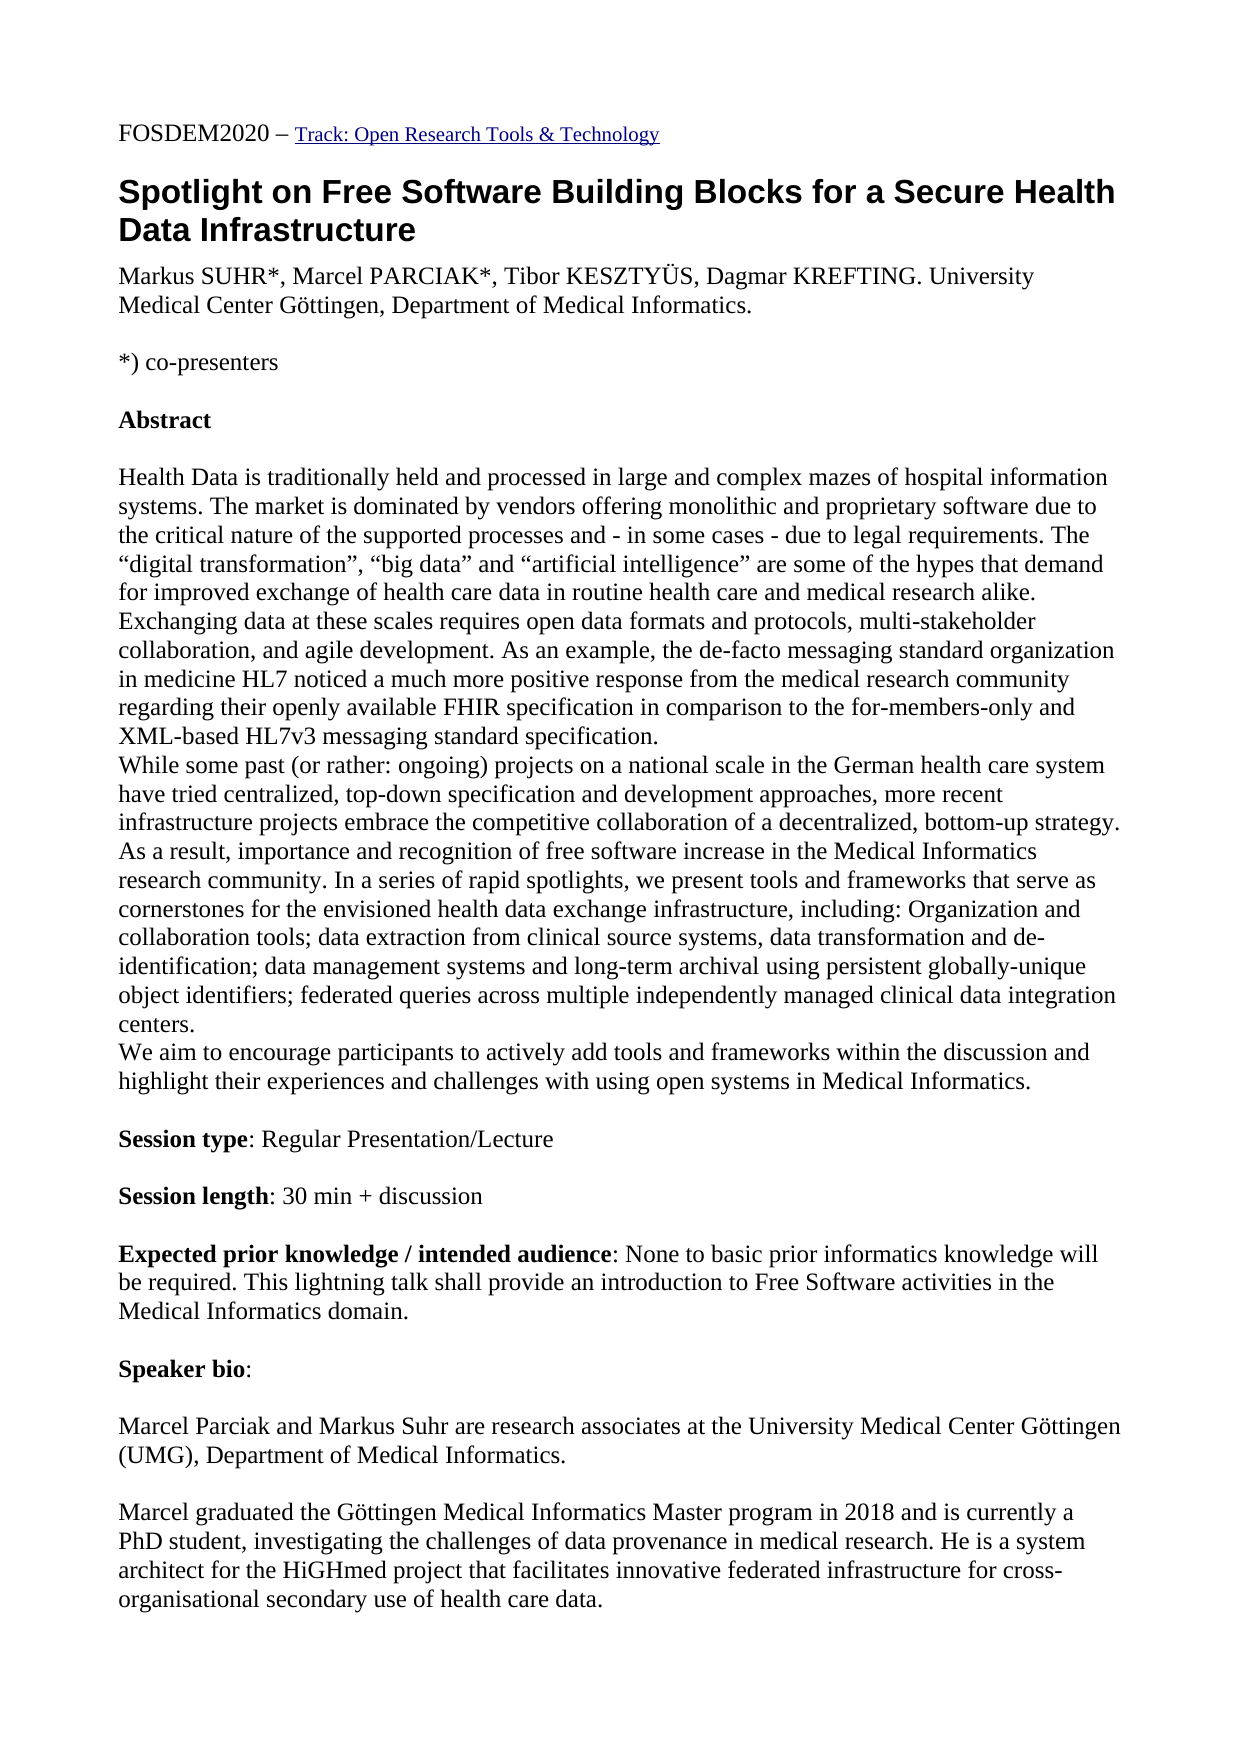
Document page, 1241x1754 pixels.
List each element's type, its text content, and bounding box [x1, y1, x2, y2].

text While some past (or rather: ongoing) projects on a national scale in the German health care system have tried centralized, top-down specification and development approaches, more recent infrastructure projects embrace the competitive collaboration of a decentralized, bottom-up strategy. As a result, importance and recognition of free software increase in the Medical Informatics research community. In a series of rapid spotlights, we present tools and frameworks that serve as cornerstones for the envisioned health data exchange infrastructure, including: Organization and collaboration tools; data extraction from clinical source systems, data transformation and de-identification; data management systems and long-term archival using persistent globally-unique object identifiers; federated queries across multiple independently managed clinical data integration centers. [118, 750, 1122, 1037]
text FOSDEM2020 – Track: Open Research Tools & Technology [118, 118, 1122, 147]
text Abstract [118, 405, 1122, 434]
text Marcel Parciak and Markus Suhr are research associates at the University Medical Center Göttingen (UMG), Department of Medical Informatics. [118, 1411, 1122, 1469]
text Expected prior knowledge / intended audience: None to basic prior informatics knowledge will be required. This lightning talk shall provide an introduction to Free Software activities in the Medical Informatics domain. [118, 1239, 1122, 1325]
text Markus SUHR*, Marcel PARCIAK*, Tibor KESZTYÜS, Dagmar KREFTING. University Medical Center Göttingen, Department of Medical Informatics. [118, 261, 1122, 319]
text Session type: Regular Presentation/Lecture [118, 1124, 1122, 1152]
text Session length: 30 min + discussion [118, 1181, 1122, 1210]
text *) co-presenters [118, 347, 1122, 376]
text We aim to encourage participants to actively add tools and frameworks within the discussion and highlight their experiences and challenges with using open systems in Medical Informatics. [118, 1037, 1122, 1095]
title Spotlight on Free Software Building Blocks for a Secure Health Data Infrastructure [118, 172, 1122, 249]
text Health Data is traditionally held and processed in large and complex mazes of hospital information systems. The market is dominated by vendors offering monolithic and proprietary software due to the critical nature of the supported processes and - in some cases - due to legal requirements. The “digital transformation”, “big data” and “artificial intelligence” are some of the hypes that demand for improved exchange of health care data in routine health care and medical research alike. Exchanging data at these scales requires open data formats and protocols, multi-stakeholder collaboration, and agile development. As an example, the de-facto messaging standard organization in medicine HL7 noticed a much more positive response from the medical research community regarding their openly available FHIR specification in comparison to the for-members-only and XML-based HL7v3 messaging standard specification. [118, 462, 1122, 750]
text Marcel graduated the Göttingen Medical Informatics Master program in 2018 and is currently a PhD student, investigating the challenges of data provenance in medical research. He is a system architect for the HiGHmed project that facilitates innovative federated infrastructure for cross-organisational secondary use of health care data. [118, 1497, 1122, 1612]
text Speaker bio: [118, 1354, 1122, 1382]
